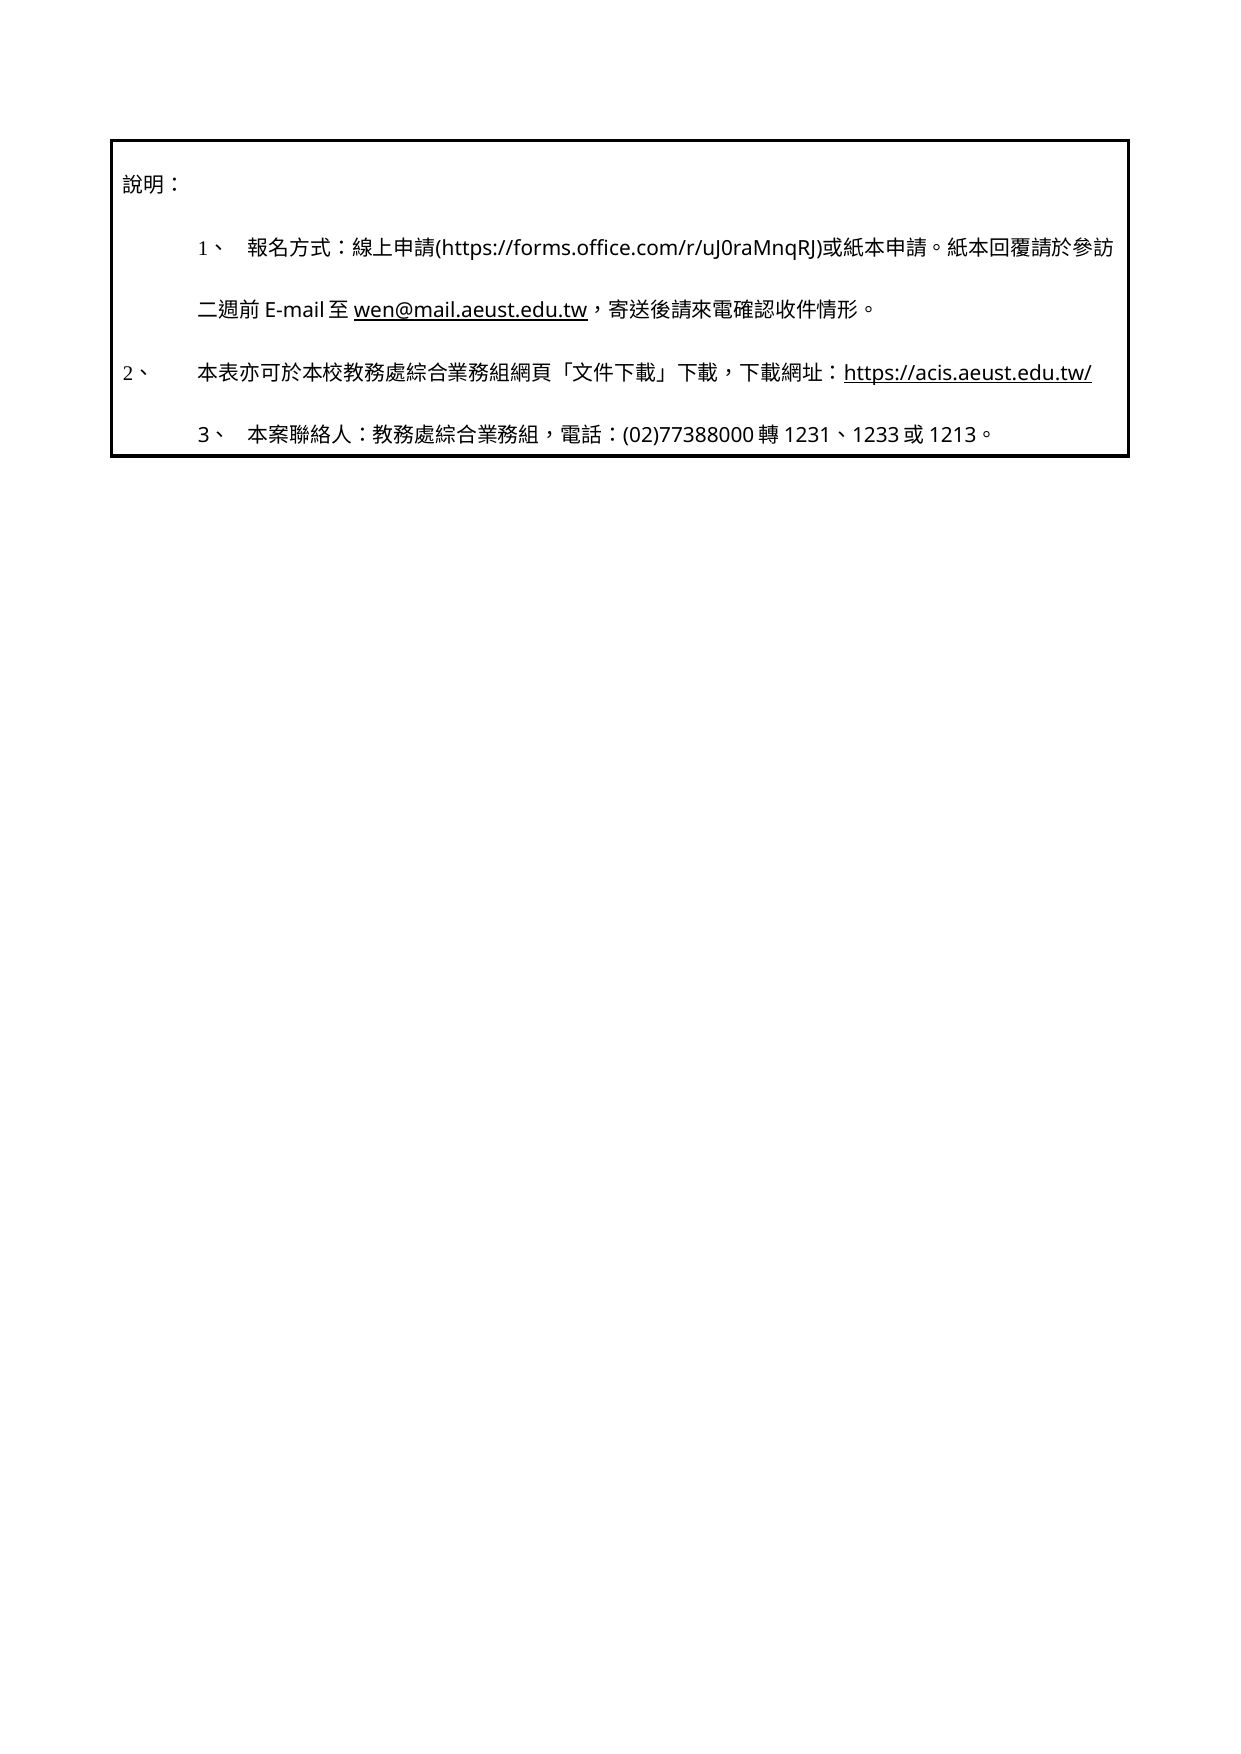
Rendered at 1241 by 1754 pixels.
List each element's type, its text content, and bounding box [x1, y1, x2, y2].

table_cell 說明： 報名方式：線上申請(https://forms.office.com/r/uJ0raMnqRJ)或紙本申請。紙本回覆請於參訪二週前E-mail至wen@mail.aeust.edu.tw，寄送後請來電確認收件情形。 本表亦可於本校教務處綜合業務組網頁「文件下載」下載，下載網址：https://acis.aeust.edu.tw/ 本案聯絡人：教務處綜合業務組，電話：(02)77388000轉1231、1233或1213。 [113, 142, 1127, 454]
